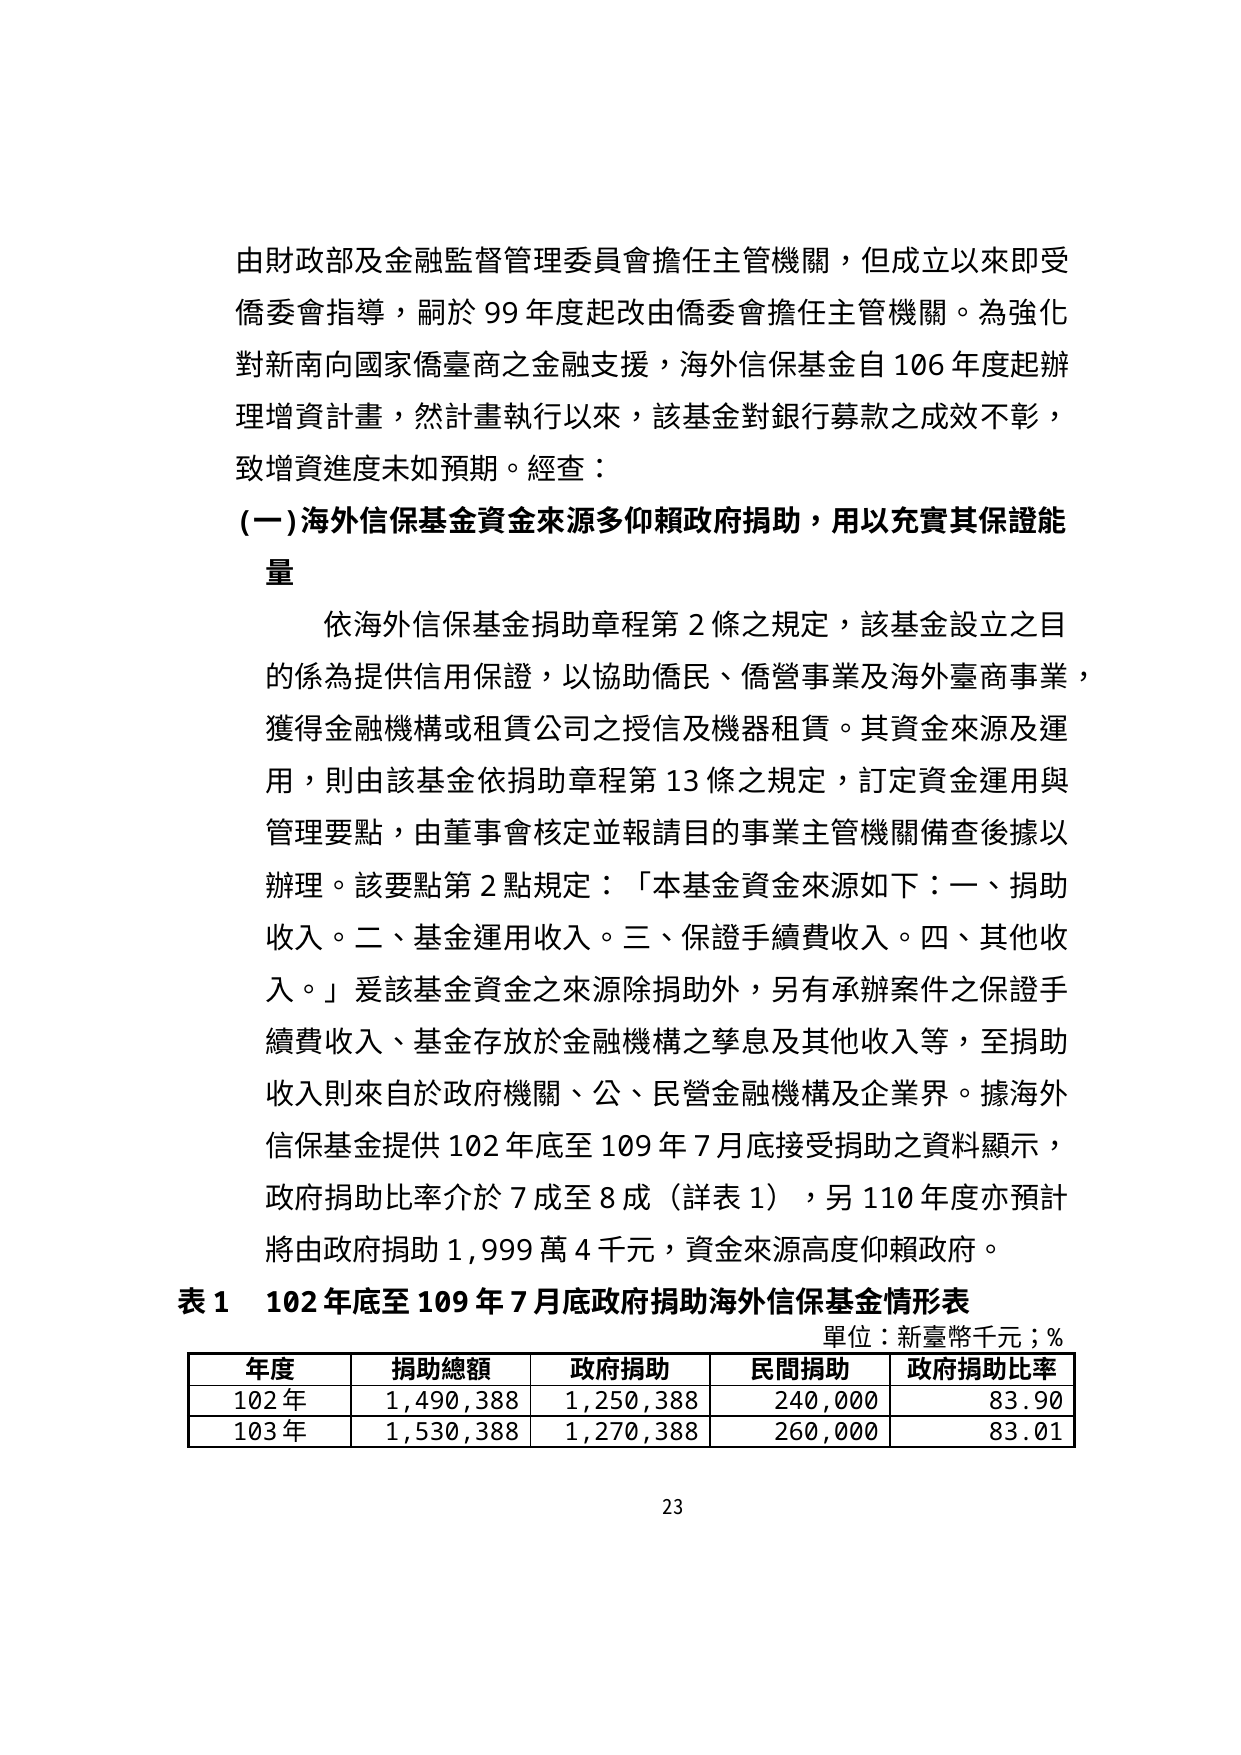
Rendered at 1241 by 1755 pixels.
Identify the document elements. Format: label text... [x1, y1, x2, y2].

table_header 政府捐助 [531, 1355, 709, 1384]
table_cell 1,270,388 [531, 1417, 709, 1446]
table_header 捐助總額 [352, 1355, 530, 1384]
table_cell 1,530,388 [352, 1417, 530, 1446]
text 單位：新臺幣千元；% [797, 1323, 1069, 1352]
table_cell 102年 [190, 1386, 350, 1415]
table_cell 103年 [190, 1417, 350, 1446]
text (一)海外信保基金資金來源多仰賴政府捐助，用以充實其保證能量 [236, 490, 1069, 594]
table_cell 240,000 [711, 1386, 889, 1415]
table_header 政府捐助比率 [891, 1355, 1073, 1384]
table_cell 83.01 [891, 1417, 1073, 1446]
table_header 民間捐助 [711, 1355, 889, 1384]
table_cell 260,000 [711, 1417, 889, 1446]
table_cell 1,490,388 [352, 1386, 530, 1415]
text 依海外信保基金捐助章程第2條之規定，該基金設立之目的係為提供信用保證，以協助僑民、僑營事業及海外臺商事業，獲得金融機構或租賃公司之授信及機器租賃。其資金來源及運用，則由該基金依捐助章程第13條之規定，訂定資金運用與管理要點，由董事會核定並報請目的事業主管機關備查後據以辦理。該要點第2點規定：「本基金資金來源如下：一、捐助收入。二、基金運用收入。三、保證手續費收入。四、其他收入。」爰該基金資金之來源除捐助外，另有承辦案件之保證手續費收入、基金存放於金融機構之孳息及其他收入等，至捐助收入則來自於政府機關、公、民營金融機構及企業界。據海外信保基金提供102年底至109年7月底接受捐助之資料顯示，政府捐助比率介於7成至8成（詳表1），另110年度亦預計將由政府捐助1,999萬4千元，資金來源高度仰賴政府。 [265, 594, 1069, 1271]
text 由財政部及金融監督管理委員會擔任主管機關，但成立以來即受僑委會指導，嗣於99年度起改由僑委會擔任主管機關。為強化對新南向國家僑臺商之金融支援，海外信保基金自106年度起辦理增資計畫，然計畫執行以來，該基金對銀行募款之成效不彰，致增資進度未如預期。經查： [236, 229, 1069, 490]
table_header 年度 [190, 1355, 350, 1384]
table_cell 1,250,388 [531, 1386, 709, 1415]
table_cell 83.90 [891, 1386, 1073, 1415]
text 表1 102年底至109年7月底政府捐助海外信保基金情形表 [177, 1271, 1069, 1323]
